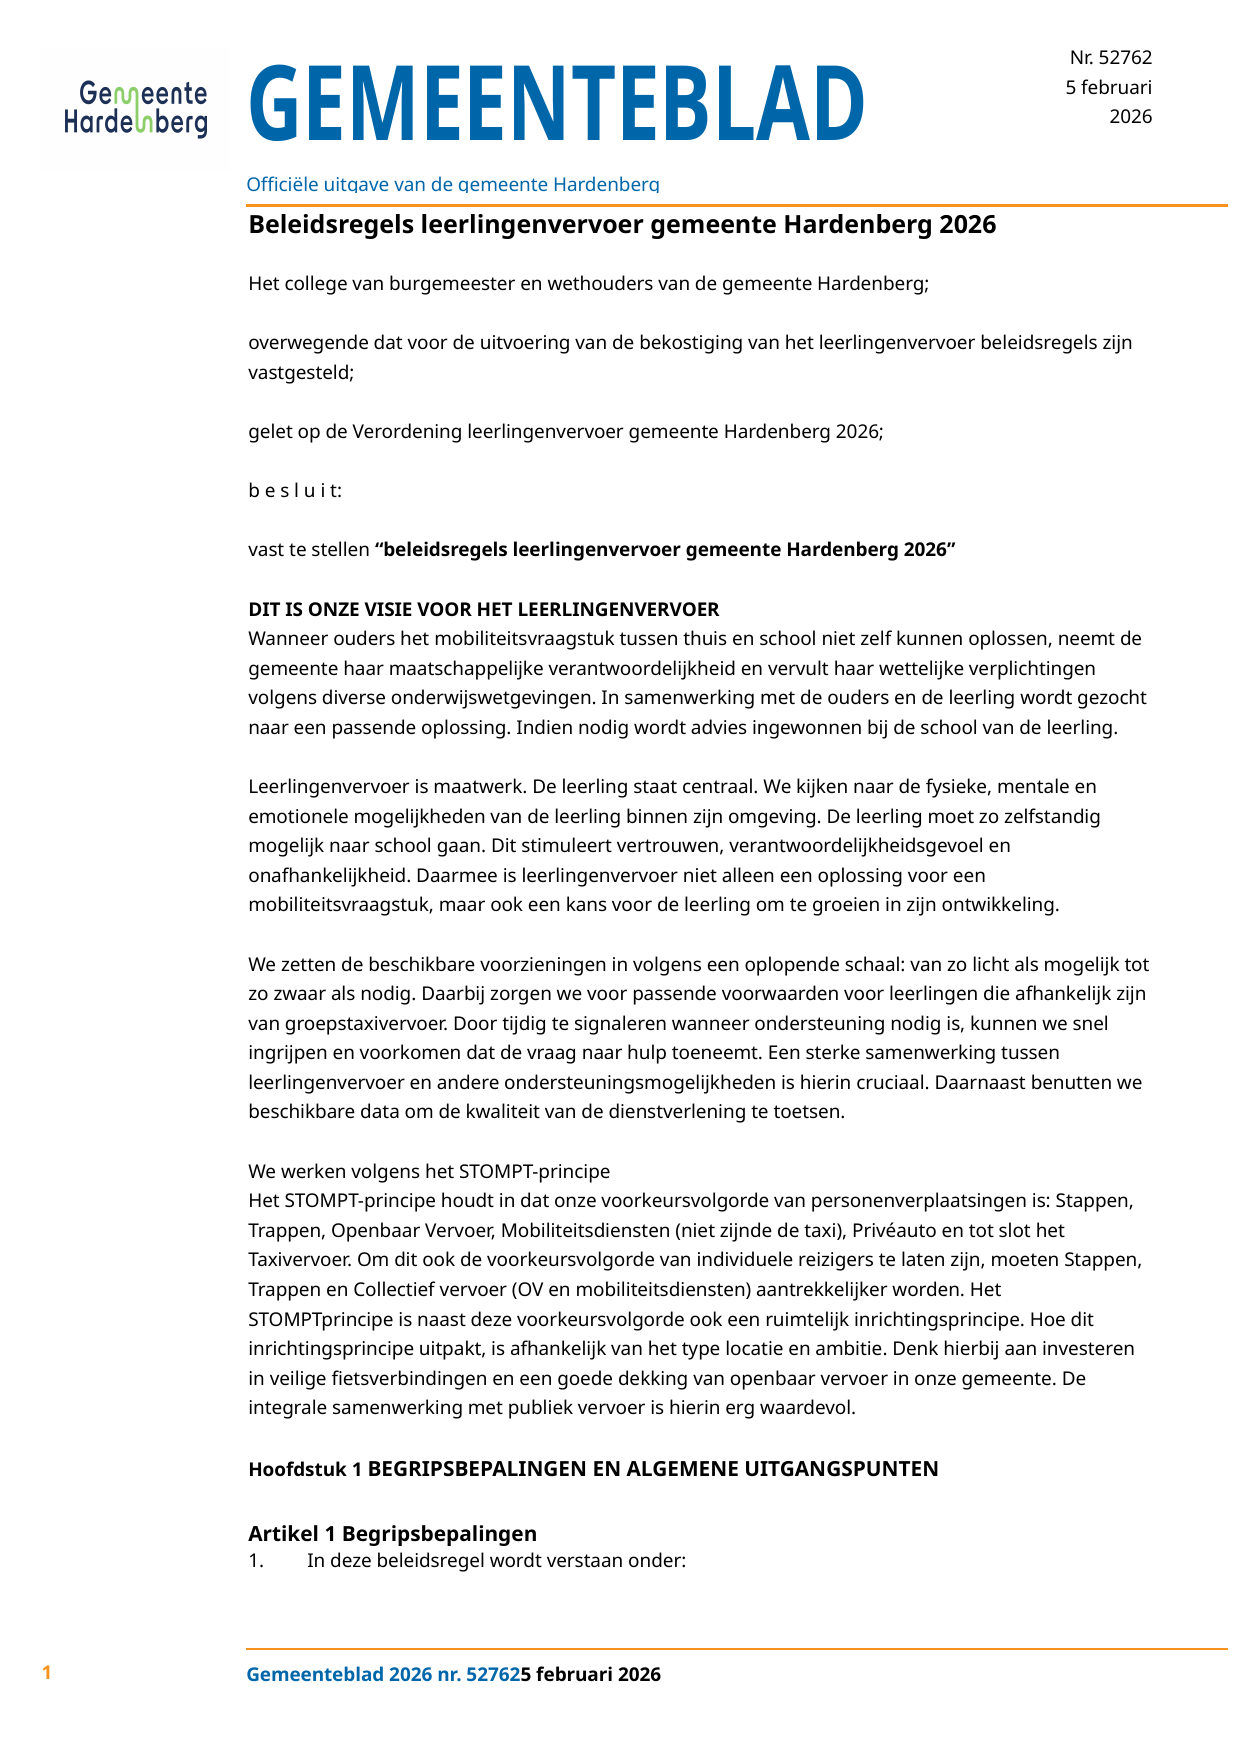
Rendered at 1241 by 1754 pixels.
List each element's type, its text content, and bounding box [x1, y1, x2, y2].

text overwegende dat voor de uitvoering van de bekostiging van het leerlingenvervoer beleidsregels zijn vastgesteld; [248, 329, 1152, 385]
text Wanneer ouders het mobiliteitsvraagstuk tussen thuis en school niet zelf kunnen oplossen, neemt de gemeente haar maatschappelijke verantwoordelijkheid en vervult haar wettelijke verplichtingen volgens diverse onderwijswetgevingen. In samenwerking met de ouders en de leerling wordt gezocht naar een passende oplossing. Indien nodig wordt advies ingewonnen bij de school van de leerling. [248, 625, 1152, 740]
text Leerlingenvervoer is maatwerk. De leerling staat centraal. We kijken naar de fysieke, mentale en emotionele mogelijkheden van de leerling binnen zijn omgeving. De leerling moet zo zelfstandig mogelijk naar school gaan. Dit stimuleert vertrouwen, verantwoordelijkheidsgevoel en onafhankelijkheid. Daarmee is leerlingenvervoer niet alleen een oplossing voor een mobiliteitsvraagstuk, maar ook een kans voor de leerling om te groeien in zijn ontwikkeling. [248, 773, 1152, 917]
text vast te stellen “beleidsregels leerlingenvervoer gemeente Hardenberg 2026” [248, 537, 1152, 562]
text We werken volgens het STOMPT-principe [248, 1158, 1152, 1183]
text Het STOMPT-principe houdt in dat onze voorkeursvolgorde van personenverplaatsingen is: Stappen, Trappen, Openbaar Vervoer, Mobiliteitsdiensten (niet zijnde de taxi), Privéauto en tot slot het Taxivervoer. Om dit ook de voorkeursvolgorde van individuele reizigers te laten zijn, moeten Stappen, Trappen en Collectief vervoer (OV en mobiliteitsdiensten) aantrekkelijker worden. Het STOMPTprincipe is naast deze voorkeursvolgorde ook een ruimtelijk inrichtingsprincipe. Hoe dit inrichtingsprincipe uitpakt, is afhankelijk van het type locatie en ambitie. Denk hierbij aan investeren in veilige fietsverbindingen en een goede dekking van openbaar vervoer in onze gemeente. De integrale samenwerking met publiek vervoer is hierin erg waardevol. [248, 1187, 1152, 1420]
text b e s l u i t: [248, 477, 1152, 503]
text Artikel 1 Begripsbepalingen [248, 1519, 1152, 1547]
text gelet op de Verordening leerlingenvervoer gemeente Hardenberg 2026; [248, 418, 1152, 444]
text We zetten de beschikbare voorzieningen in volgens een oplopende schaal: van zo licht als mogelijk tot zo zwaar als nodig. Daarbij zorgen we voor passende voorwaarden voor leerlingen die afhankelijk zijn van groepstaxivervoer. Door tijdig te signaleren wanneer ondersteuning nodig is, kunnen we snel ingrijpen en voorkomen dat de vraag naar hulp toeneemt. Een sterke samenwerking tussen leerlingenvervoer en andere ondersteuningsmogelijkheden is hierin cruciaal. Daarnaast benutten we beschikbare data om de kwaliteit van de dienstverlening te toetsen. [248, 951, 1152, 1124]
picture [41, 47, 231, 172]
text DIT IS ONZE VISIE VOOR HET LEERLINGENVERVOER [248, 596, 1152, 621]
text Beleidsregels leerlingenvervoer gemeente Hardenberg 2026 [248, 207, 1152, 241]
text Hoofdstuk 1 BEGRIPSBEPALINGEN EN ALGEMENE UITGANGSPUNTEN [248, 1454, 1152, 1482]
text Het college van burgemeester en wethouders van de gemeente Hardenberg; [248, 270, 1152, 296]
list In deze beleidsregel wordt verstaan onder: [248, 1547, 1152, 1573]
